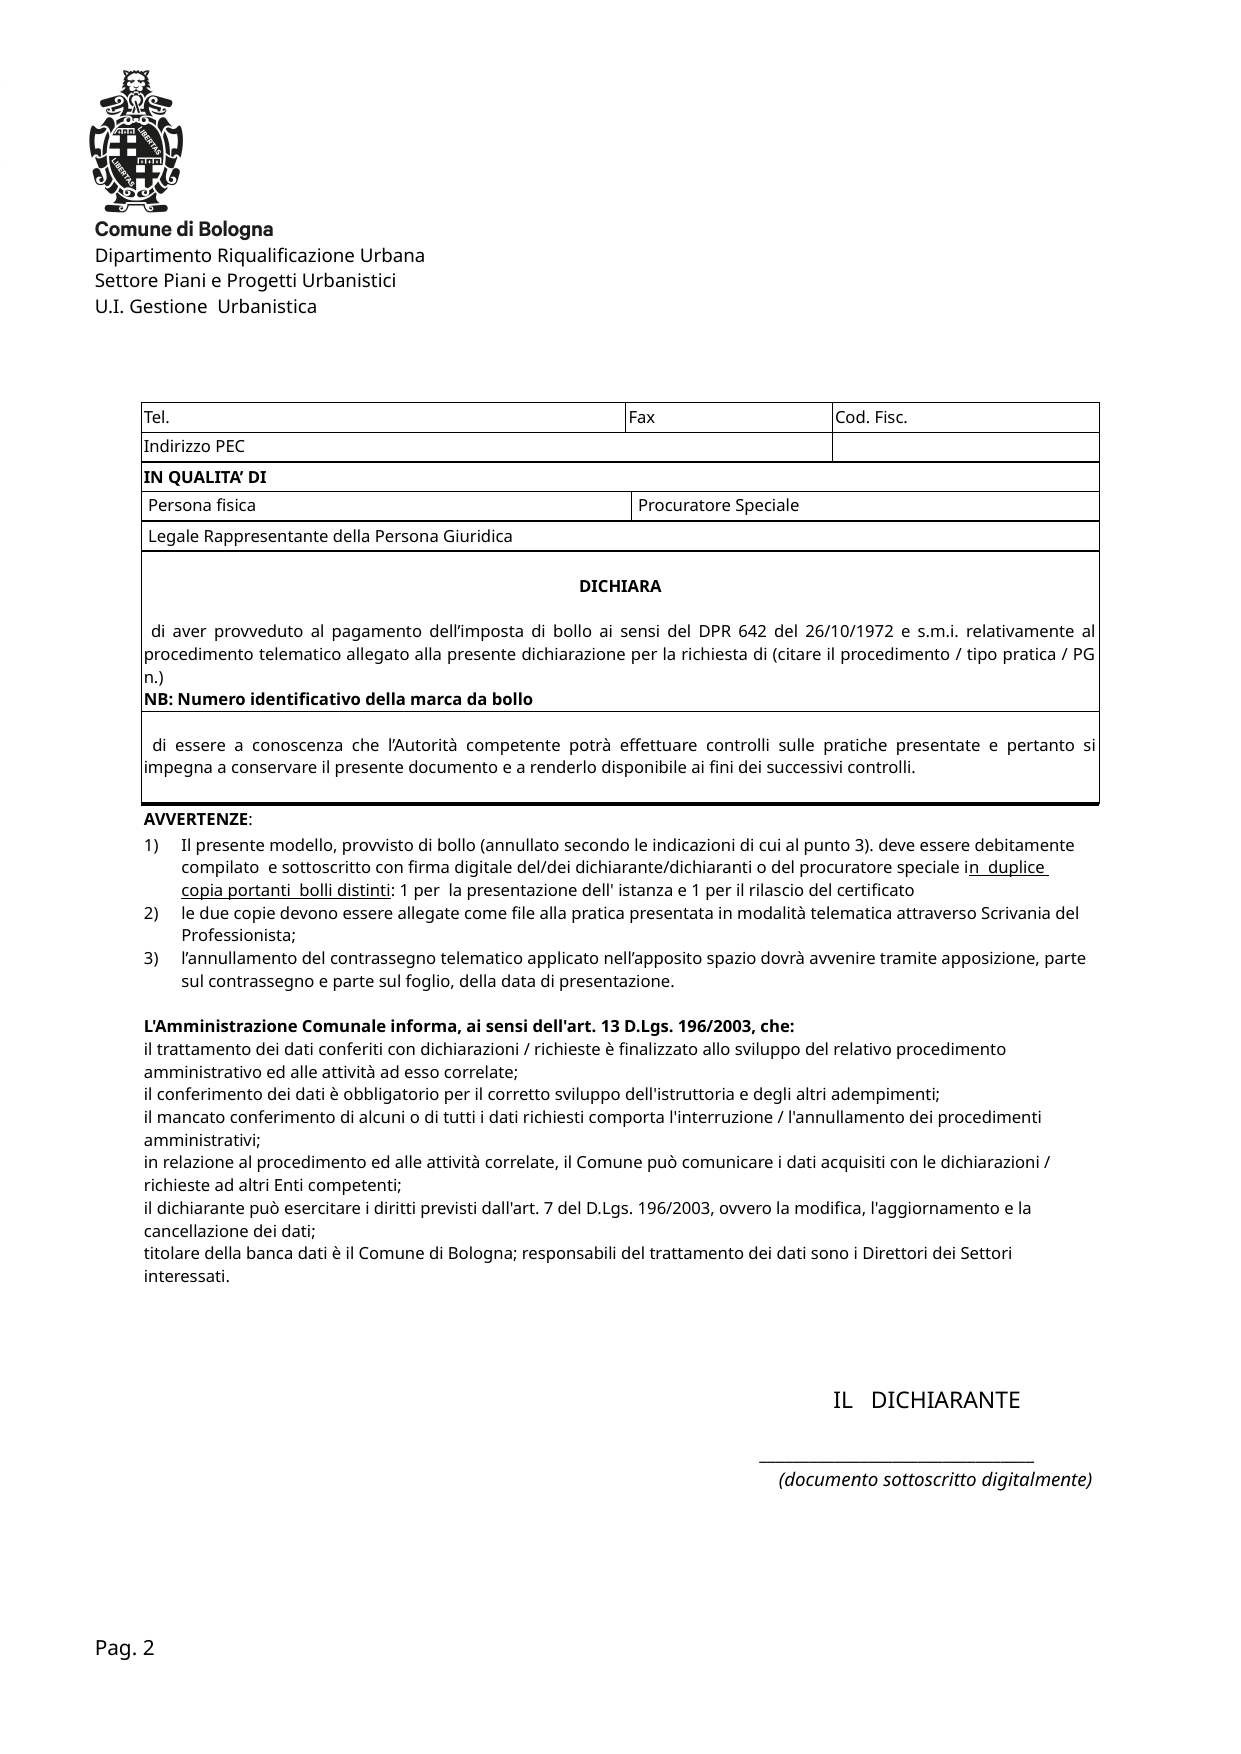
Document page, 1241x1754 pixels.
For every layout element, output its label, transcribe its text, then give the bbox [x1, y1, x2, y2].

table_cell [720, 403, 832, 432]
table_cell DICHIARA di aver provveduto al pagamento dell’imposta di bollo ai sensi del DPR 642 del 26/10/1972 e s.m.i. relativamente al procedimento telematico allegato alla presente dichiarazione per la richiesta di (citare il procedimento / tipo pratica / PG n.) NB: Numero identificativo della marca da bollo [142, 552, 1099, 711]
table_cell [574, 522, 1099, 549]
table_cell IN QUALITA’ DI [142, 463, 1099, 491]
table_header AVVERTENZE: [141, 806, 1099, 833]
text (documento sottoscritto digitalmente) [94, 1466, 1146, 1492]
table_cell Il presente modello, provvisto di bollo (annullato secondo le indicazioni di cui al punto 3). deve essere debitamente compilato e sottoscritto con firma digitale del/dei dichiarante/dichiaranti o del procuratore speciale in duplice copia portanti bolli distinti: 1 per la presentazione dell' istanza e 1 per il rilascio del certificato le due copie devono essere allegate come file alla pratica presentata in modalità telematica attraverso Scrivania del Professionista; l’annullamento del contrassegno telematico applicato nell’apposito spazio dovrà avvenire tramite apposizione, parte sul contrassegno e parte sul foglio, della data di presentazione. L'Amministrazione Comunale informa, ai sensi dell'art. 13 D.Lgs. 196/2003, che: il trattamento dei dati conferiti con dichiarazioni / richieste è finalizzato allo sviluppo del relativo procedimento amministrativo ed alle attività ad esso correlate; il conferimento dei dati è obbligatorio per il corretto sviluppo dell'istruttoria e degli altri adempimenti; il mancato conferimento di alcuni o di tutti i dati richiesti comporta l'interruzione / l'annullamento dei procedimenti amministrativi; in relazione al procedimento ed alle attività correlate, il Comune può comunicare i dati acquisiti con le dichiarazioni / richieste ad altri Enti competenti; il dichiarante può esercitare i diritti previsti dall'art. 7 del D.Lgs. 196/2003, ovvero la modifica, l'aggiornamento e la cancellazione dei dati; titolare della banca dati è il Comune di Bologna; responsabili del trattamento dei dati sono i Direttori dei Settori interessati. [141, 833, 1099, 1310]
table_cell Persona fisica [142, 492, 631, 520]
table_cell Indirizzo PEC [142, 433, 832, 461]
text _________________________________ [94, 1441, 1146, 1466]
table_cell [141, 1310, 1099, 1355]
table_cell Cod. Fisc. [833, 403, 931, 432]
table_cell [931, 433, 1099, 461]
table_cell Tel. [142, 403, 625, 432]
table_cell [931, 403, 1099, 432]
table_cell Fax [626, 403, 720, 432]
table_cell [833, 433, 931, 461]
table_cell Legale Rappresentante della Persona Giuridica [142, 522, 574, 549]
text IL DICHIARANTE [94, 1384, 1146, 1415]
table_cell di essere a conoscenza che l’Autorità competente potrà effettuare controlli sulle pratiche presentate e pertanto si impegna a conservare il presente documento e a renderlo disponibile ai fini dei successivi controlli. [142, 712, 1099, 802]
table_cell Procuratore Speciale [632, 492, 1099, 520]
picture [0, 0, 296, 242]
